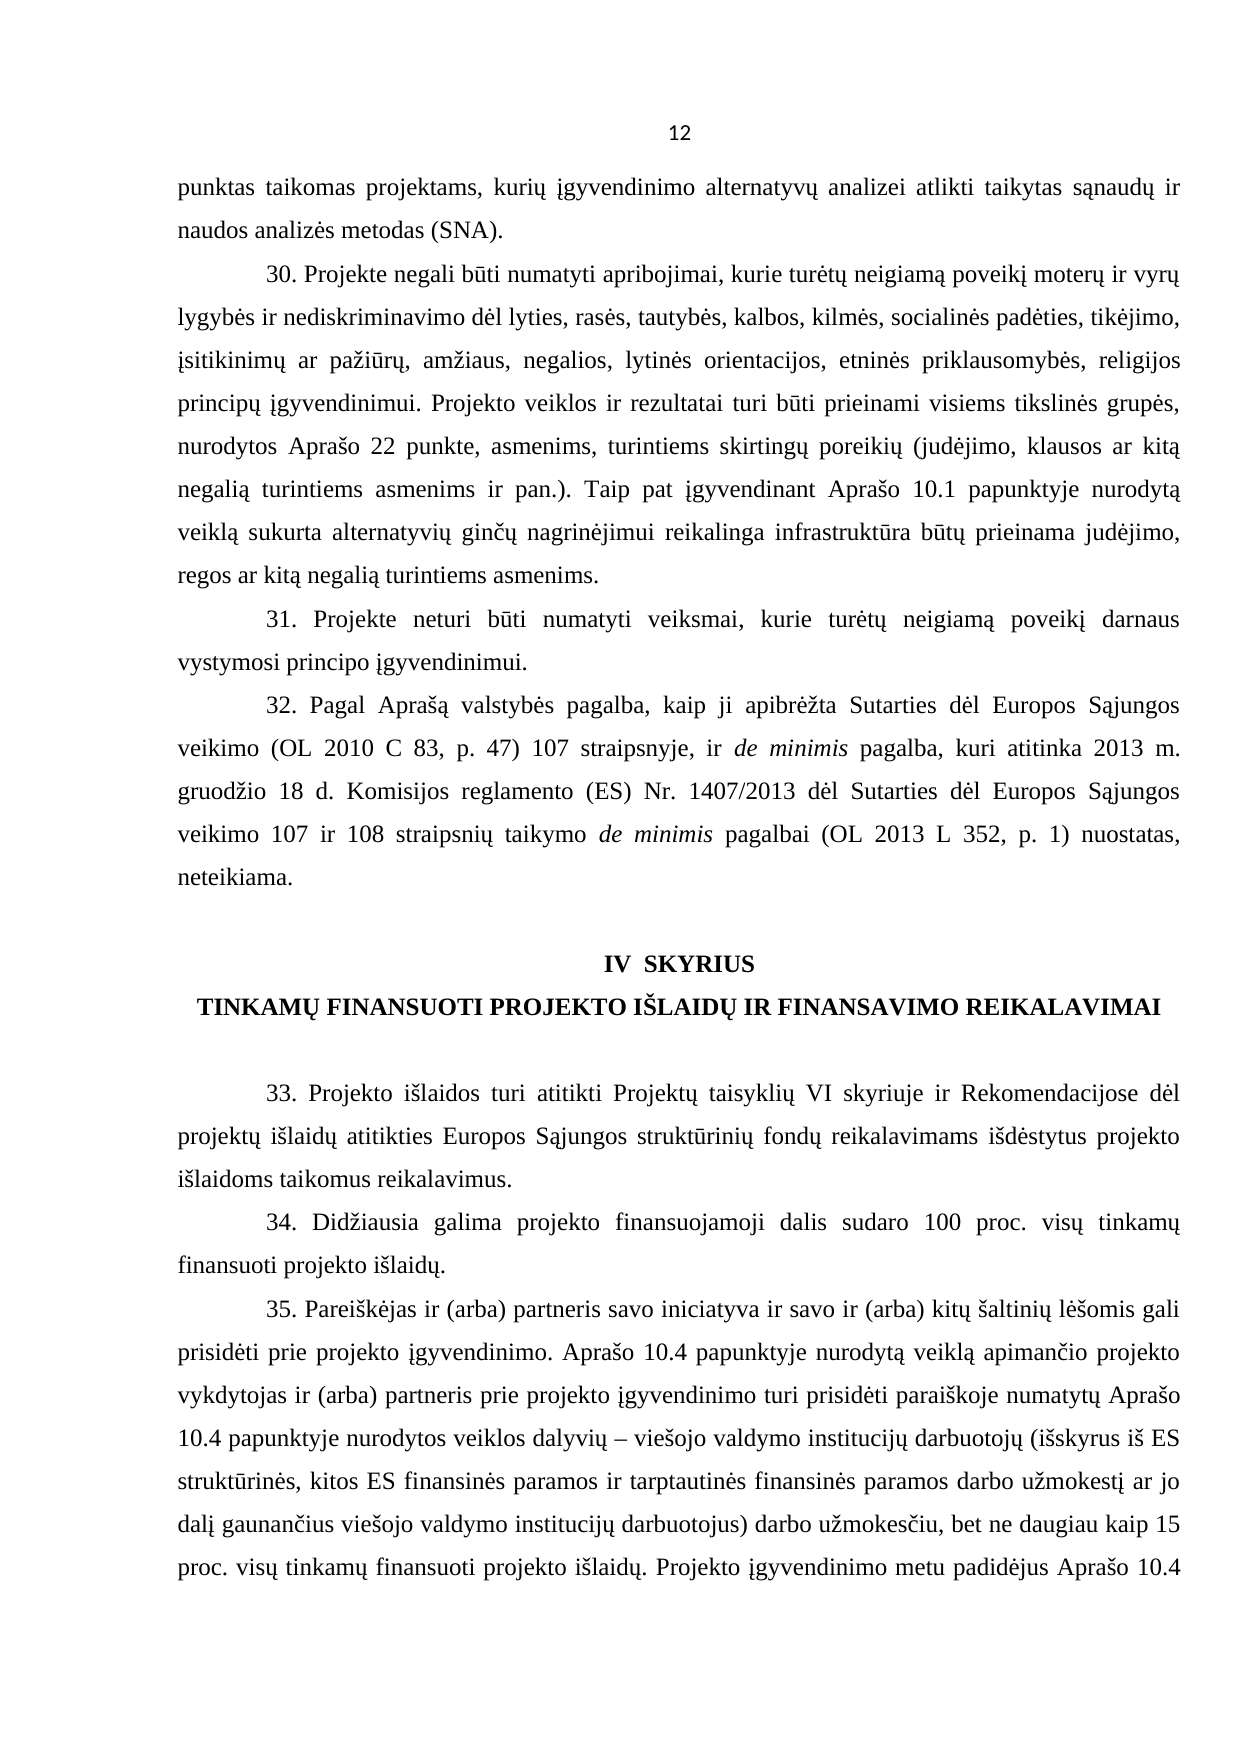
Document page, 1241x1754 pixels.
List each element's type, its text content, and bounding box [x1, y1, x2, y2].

text 30. Projekte negali būti numatyti apribojimai, kurie turėtų neigiamą poveikį moterų ir vyrų lygybės ir nediskriminavimo dėl lyties, rasės, tautybės, kalbos, kilmės, socialinės padėties, tikėjimo, įsitikinimų ar pažiūrų, amžiaus, negalios, lytinės orientacijos, etninės priklausomybės, religijos principų įgyvendinimui. Projekto veiklos ir rezultatai turi būti prieinami visiems tikslinės grupės, nurodytos Aprašo 22 punkte, asmenims, turintiems skirtingų poreikių (judėjimo, klausos ar kitą negalią turintiems asmenims ir pan.). Taip pat įgyvendinant Aprašo 10.1 papunktyje nurodytą veiklą sukurta alternatyvių ginčų nagrinėjimui reikalinga infrastruktūra būtų prieinama judėjimo, regos ar kitą negalią turintiems asmenims. [177, 259, 1181, 589]
text 33. Projekto išlaidos turi atitikti Projektų taisyklių VI skyriuje ir Rekomendacijose dėl projektų išlaidų atitikties Europos Sąjungos struktūrinių fondų reikalavimams išdėstytus projekto išlaidoms taikomus reikalavimus. [177, 1078, 1181, 1193]
text punktas taikomas projektams, kurių įgyvendinimo alternatyvų analizei atlikti taikytas sąnaudų ir naudos analizės metodas (SNA). [177, 172, 1181, 244]
text 32. Pagal Aprašą valstybės pagalba, kaip ji apibrėžta Sutarties dėl Europos Sąjungos veikimo (OL 2010 C 83, p. 47) 107 straipsnyje, ir de minimis pagalba, kuri atitinka 2013 m. gruodžio 18 d. Komisijos reglamento (ES) Nr. 1407/2013 dėl Sutarties dėl Europos Sąjungos veikimo 107 ir 108 straipsnių taikymo de minimis pagalbai (OL 2013 L 352, p. 1) nuostatas, neteikiama. [177, 690, 1181, 891]
text 35. Pareiškėjas ir (arba) partneris savo iniciatyva ir savo ir (arba) kitų šaltinių lėšomis gali prisidėti prie projekto įgyvendinimo. Aprašo 10.4 papunktyje nurodytą veiklą apimančio projekto vykdytojas ir (arba) partneris prie projekto įgyvendinimo turi prisidėti paraiškoje numatytų Aprašo 10.4 papunktyje nurodytos veiklos dalyvių – viešojo valdymo institucijų darbuotojų (išskyrus iš ES struktūrinės, kitos ES finansinės paramos ir tarptautinės finansinės paramos darbo užmokestį ar jo dalį gaunančius viešojo valdymo institucijų darbuotojus) darbo užmokesčiu, bet ne daugiau kaip 15 proc. visų tinkamų finansuoti projekto išlaidų. Projekto įgyvendinimo metu padidėjus Aprašo 10.4 [177, 1294, 1181, 1581]
text 34. Didžiausia galima projekto finansuojamoji dalis sudaro 100 proc. visų tinkamų finansuoti projekto išlaidų. [177, 1207, 1181, 1279]
text 31. Projekte neturi būti numatyti veiksmai, kurie turėtų neigiamą poveikį darnaus vystymosi principo įgyvendinimui. [177, 604, 1181, 676]
text TINKAMŲ FINANSUOTI PROJEKTO IŠLAIDŲ IR FINANSAVIMO REIKALAVIMAI [177, 992, 1181, 1021]
text IV SKYRIUS [177, 949, 1181, 977]
